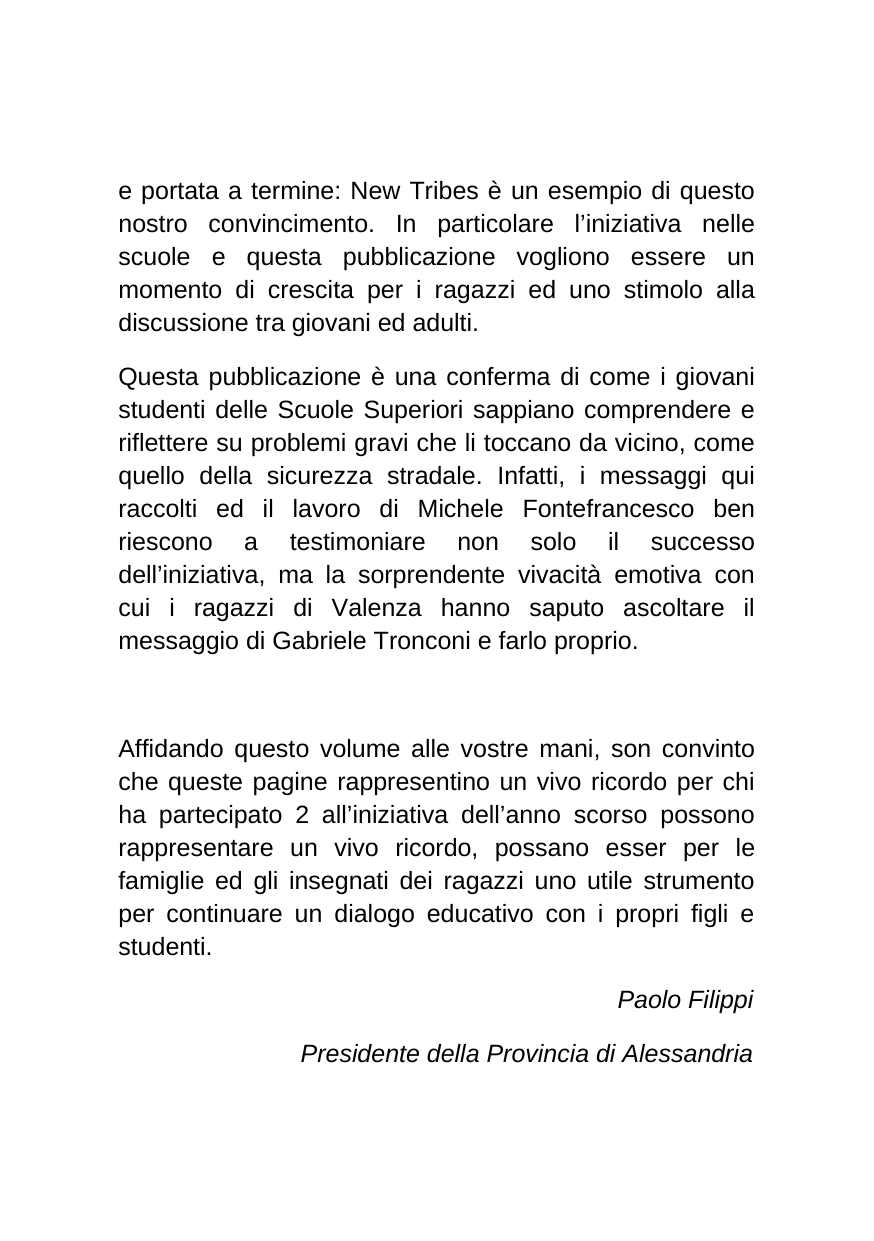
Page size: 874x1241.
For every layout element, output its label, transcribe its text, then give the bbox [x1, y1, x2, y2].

text e portata a termine: New Tribes è un esempio di questo nostro convincimento. In particolare l’iniziativa nelle scuole e questa pubblicazione vogliono essere un momento di crescita per i ragazzi ed uno stimolo alla discussione tra giovani ed adulti. [118, 176, 756, 337]
text Presidente della Provincia di Alessandria [118, 1039, 756, 1068]
text Paolo Filippi [118, 986, 756, 1014]
text Affidando questo volume alle vostre mani, son convinto che queste pagine rappresentino un vivo ricordo per chi ha partecipato 2 all’iniziativa dell’anno scorso possono rappresentare un vivo ricordo, possano esser per le famiglie ed gli insegnati dei ragazzi uno utile strumento per continuare un dialogo educativo con i propri figli e studenti. [118, 733, 756, 960]
text Questa pubblicazione è una conferma di come i giovani studenti delle Scuole Superiori sappiano comprendere e riflettere su problemi gravi che li toccano da vicino, come quello della sicurezza stradale. Infatti, i messaggi qui raccolti ed il lavoro di Michele Fontefrancesco ben riescono a testimoniare non solo il successo dell’iniziativa, ma la sorprendente vivacità emotiva con cui i ragazzi di Valenza hanno saputo ascoltare il messaggio di Gabriele Tronconi e farlo proprio. [118, 362, 756, 654]
